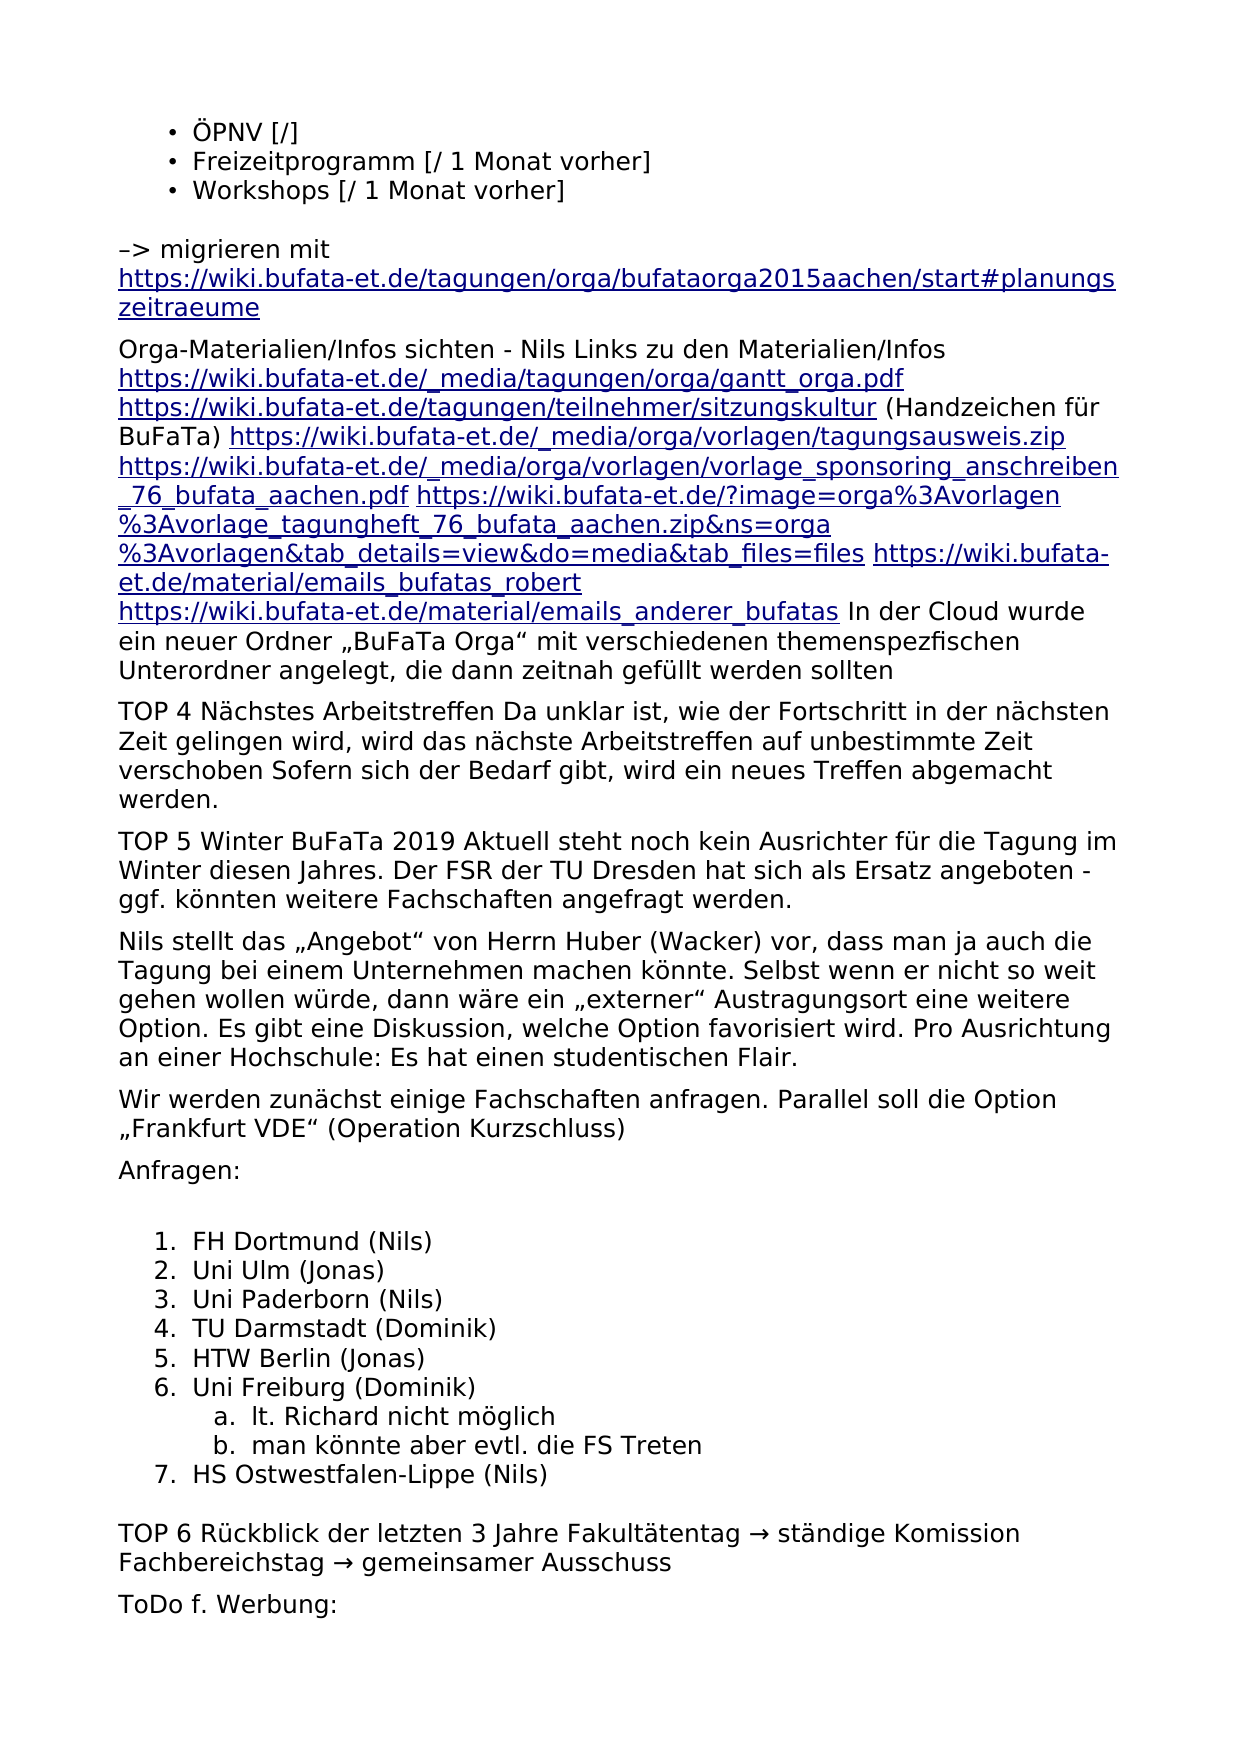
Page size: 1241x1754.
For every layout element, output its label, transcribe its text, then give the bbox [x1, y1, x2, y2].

list Workshops [/ 1 Monat vorher] [177, 176, 1122, 206]
list ÖPNV [/] [177, 118, 1122, 147]
text Wir werden zunächst einige Fachschaften anfragen. Parallel soll die Option „Frankfurt VDE“ (Operation Kurzschluss) [118, 1085, 1122, 1143]
text TOP 4 Nächstes Arbeitstreffen Da unklar ist, wie der Fortschritt in der nächsten Zeit gelingen wird, wird das nächste Arbeitstreffen auf unbestimmte Zeit verschoben Sofern sich der Bedarf gibt, wird ein neues Treffen abgemacht werden. [118, 698, 1122, 814]
text Orga-Materialien/Infos sichten - Nils Links zu den Materialien/Infos https://wiki.bufata-et.de/_media/tagungen/orga/gantt_orga.pdf https://wiki.bufata-et.de/tagungen/teilnehmer/sitzungskultur (Handzeichen für BuFaTa) https://wiki.bufata-et.de/_media/orga/vorlagen/tagungsausweis.zip https://wiki.bufata-et.de/_media/orga/vorlagen/vorlage_sponsoring_anschreiben_76_bufata_aachen.pdf https://wiki.bufata-et.de/?image=orga%3Avorlagen%3Avorlage_tagungheft_76_bufata_aachen.zip&ns=orga%3Avorlagen&tab_details=view&do=media&tab_files=files https://wiki.bufata-et.de/material/emails_bufatas_robert https://wiki.bufata-et.de/material/emails_anderer_bufatas In der Cloud wurde ein neuer Ordner „BuFaTa Orga“ mit verschiedenen themenspezfischen Unterordner angelegt, die dann zeitnah gefüllt werden sollten [118, 335, 1122, 685]
list Freizeitprogramm [/ 1 Monat vorher] [177, 147, 1122, 176]
text Nils stellt das „Angebot“ von Herrn Huber (Wacker) vor, dass man ja auch die Tagung bei einem Unternehmen machen könnte. Selbst wenn er nicht so weit gehen wollen würde, dann wäre ein „externer“ Austragungsort eine weitere Option. Es gibt eine Diskussion, welche Option favorisiert wird. Pro Ausrichtung an einer Hochschule: Es hat einen studentischen Flair. [118, 927, 1122, 1073]
list Uni Paderborn (Nils) [177, 1285, 1122, 1314]
text TOP 5 Winter BuFaTa 2019 Aktuell steht noch kein Ausrichter für die Tagung im Winter diesen Jahres. Der FSR der TU Dresden hat sich als Ersatz angeboten - ggf. könnten weitere Fachschaften angefragt werden. [118, 827, 1122, 914]
list Uni Freiburg (Dominik) [177, 1373, 1122, 1402]
list lt. Richard nicht möglich [236, 1402, 1122, 1431]
list HS Ostwestfalen-Lippe (Nils) [177, 1460, 1122, 1489]
list HTW Berlin (Jonas) [177, 1344, 1122, 1373]
text –> migrieren mit https://wiki.bufata-et.de/tagungen/orga/bufataorga2015aachen/start#planungszeitraeume [118, 235, 1122, 323]
list man könnte aber evtl. die FS Treten [236, 1431, 1122, 1460]
text Anfragen: [118, 1156, 1122, 1185]
list FH Dortmund (Nils) [177, 1227, 1122, 1256]
list Uni Ulm (Jonas) [177, 1256, 1122, 1285]
text ToDo f. Werbung: [118, 1590, 1122, 1619]
text TOP 6 Rückblick der letzten 3 Jahre Fakultätentag → ständige Komission Fachbereichstag → gemeinsamer Ausschuss [118, 1519, 1122, 1577]
list TU Darmstadt (Dominik) [177, 1314, 1122, 1344]
